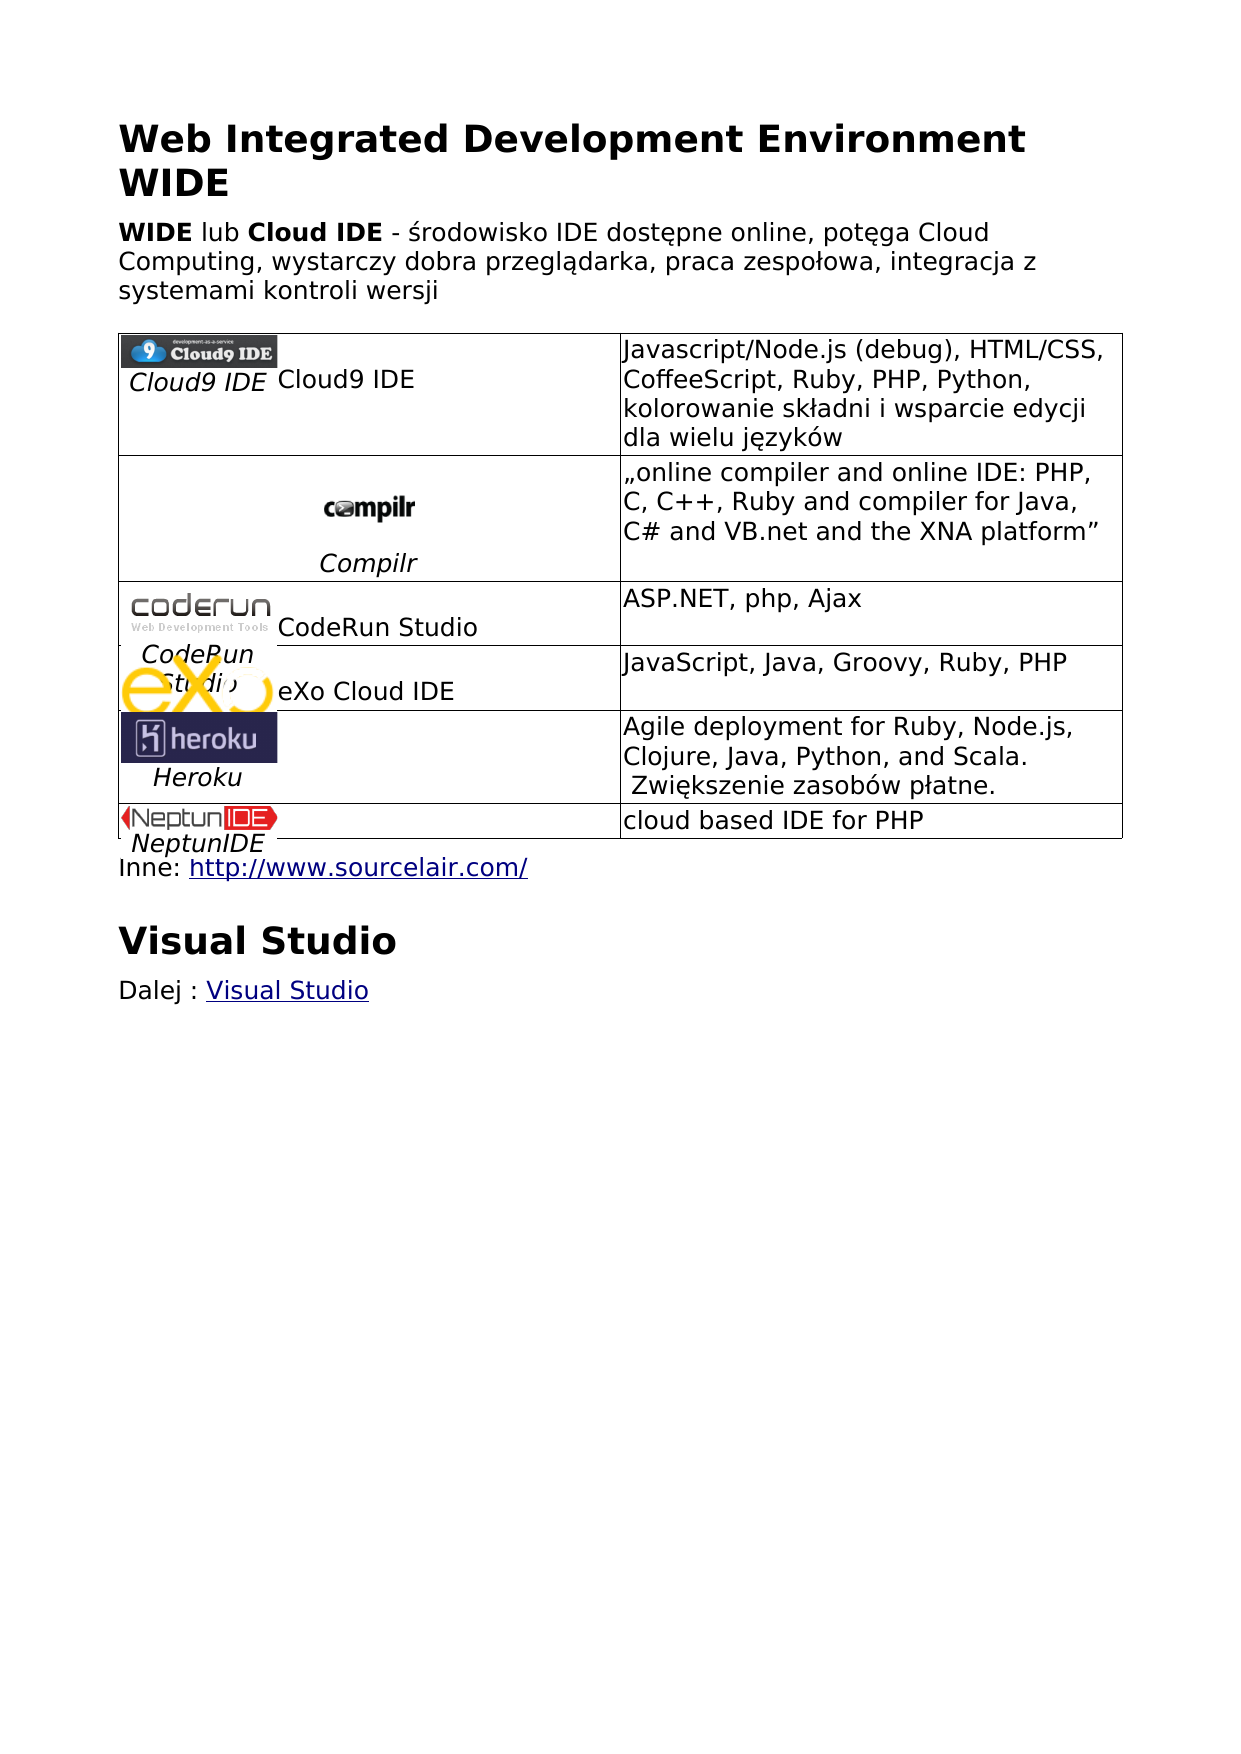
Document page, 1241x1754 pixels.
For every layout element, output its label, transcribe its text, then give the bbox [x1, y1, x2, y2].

text Inne: http://www.sourcelair.com/ [118, 853, 1122, 882]
subtitle Visual Studio [118, 920, 1122, 963]
table_cell [119, 804, 620, 859]
table_cell JavaScript, Java, Groovy, Ruby, PHP [621, 646, 1122, 709]
picture [121, 806, 278, 830]
picture [291, 470, 448, 549]
table_cell Agile deployment for Ruby, Node.js, Clojure, Java, Python, and Scala. Zwiększenie zasobów płatne. [621, 711, 1122, 803]
table_header Javascript/Node.js (debug), HTML/CSS, CoffeeScript, Ruby, PHP, Python, kolorowanie składni i wsparcie edycji dla wielu języków [621, 334, 1122, 455]
table_cell [119, 711, 620, 803]
table_cell cloud based IDE for PHP [621, 804, 1122, 838]
table_header Cloud9 IDE [119, 334, 620, 455]
table_cell „online compiler and online IDE: PHP, C, C++, Ruby and compiler for Java, C# and VB.net and the XNA platform” [621, 456, 1122, 581]
table_cell eXo Cloud IDE [277, 646, 620, 709]
picture [121, 335, 278, 368]
table_cell [119, 456, 620, 581]
table_cell ASP.NET, php, Ajax [621, 582, 1122, 645]
picture [121, 648, 278, 763]
text Dalej : Visual Studio [118, 976, 1122, 1005]
table_cell CodeRun Studio [119, 582, 620, 648]
subtitle Web Integrated Development Environment WIDE [118, 118, 1122, 205]
picture [121, 584, 278, 641]
text WIDE lub Cloud IDE - środowisko IDE dostępne online, potęga Cloud Computing, wystarczy dobra przeglądarka, praca zespołowa, integracja z systemami kontroli wersji [118, 218, 1122, 305]
